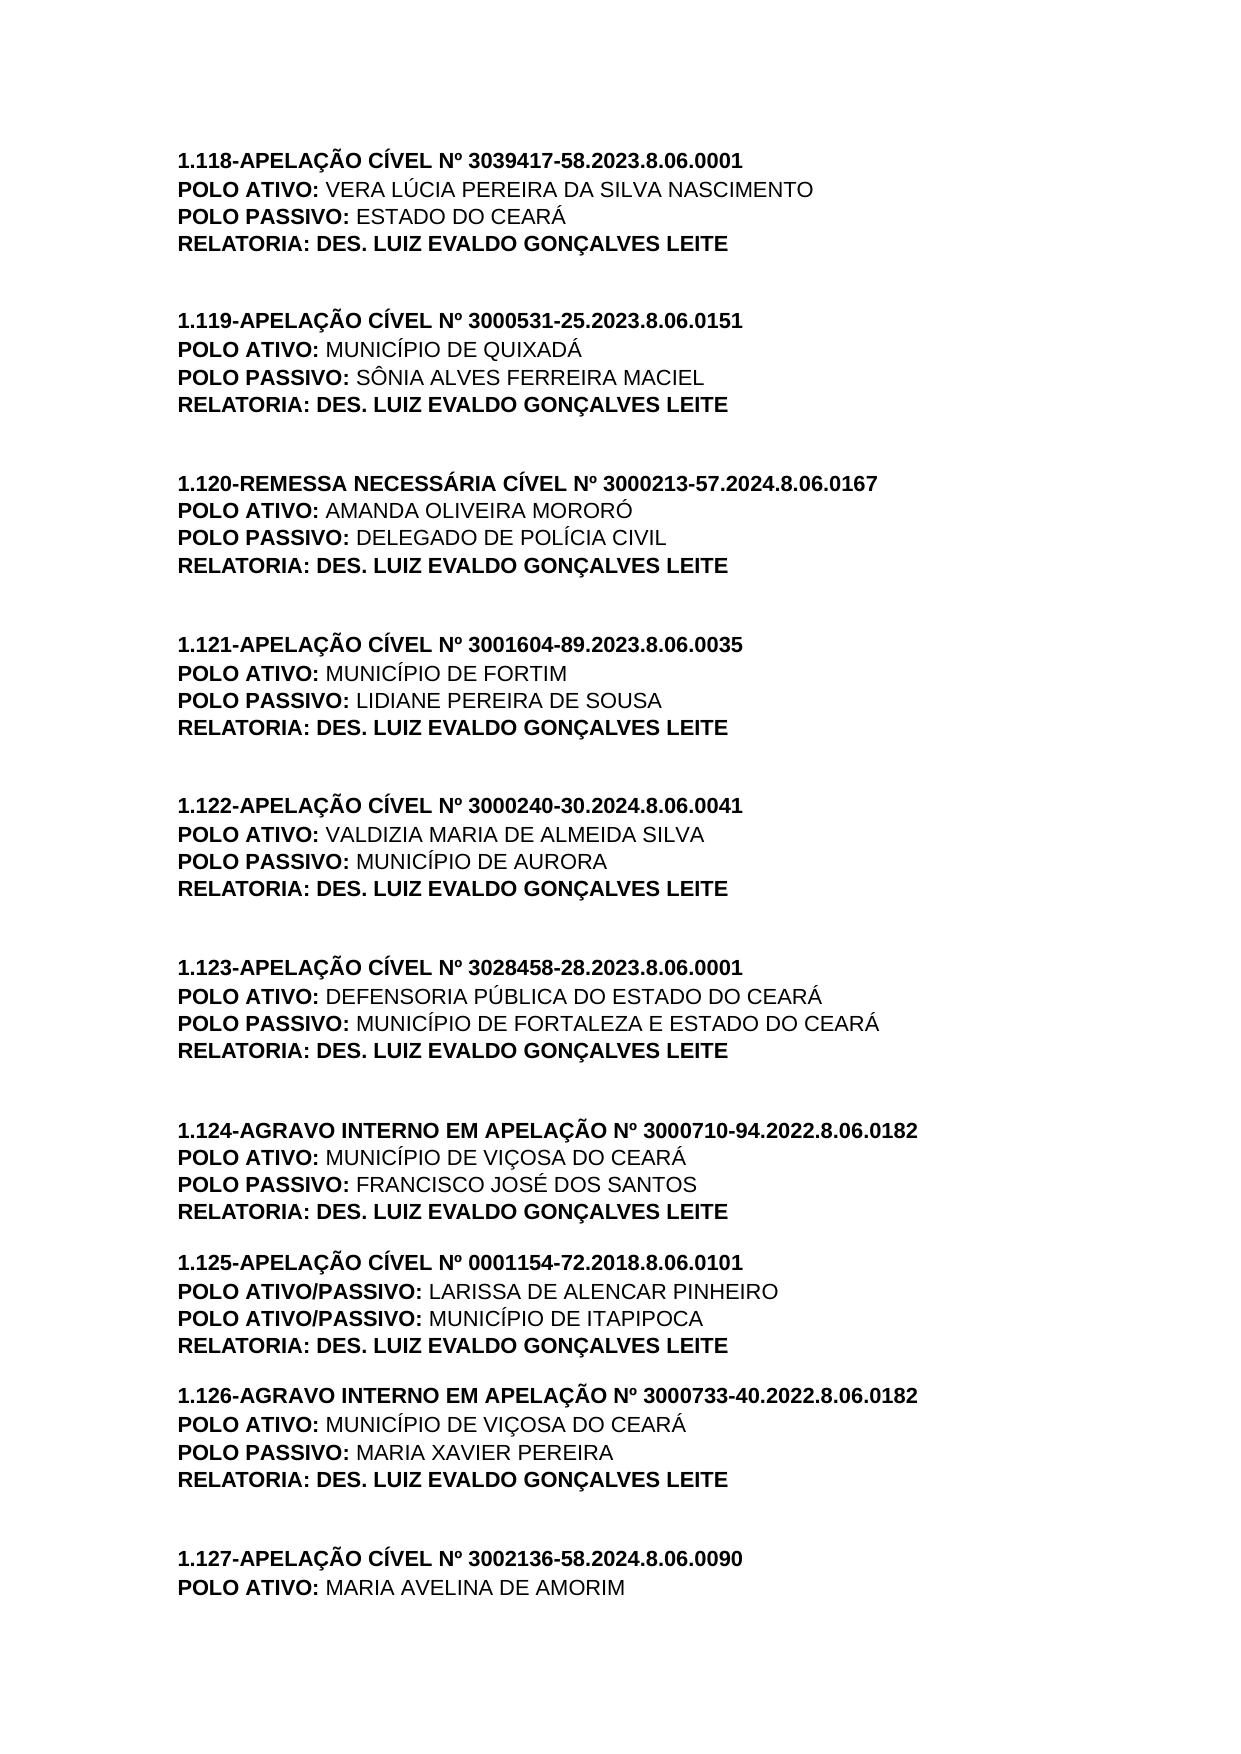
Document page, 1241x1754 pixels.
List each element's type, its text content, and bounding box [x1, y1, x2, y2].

text 1.118-APELAÇÃO CÍVEL Nº 3039417-58.2023.8.06.0001 [177, 148, 1063, 173]
text POLO PASSIVO: LIDIANE PEREIRA DE SOUSA [177, 688, 1063, 713]
text POLO ATIVO: MARIA AVELINA DE AMORIM [177, 1575, 1063, 1600]
text POLO ATIVO/PASSIVO: MUNICÍPIO DE ITAPIPOCA [177, 1306, 1063, 1331]
text 1.126-AGRAVO INTERNO EM APELAÇÃO Nº 3000733-40.2022.8.06.0182 [177, 1383, 1063, 1409]
text POLO ATIVO: AMANDA OLIVEIRA MORORÓ [177, 498, 1063, 523]
text 1.127-APELAÇÃO CÍVEL Nº 3002136-58.2024.8.06.0090 [177, 1546, 1063, 1571]
text RELATORIA: DES. LUIZ EVALDO GONÇALVES LEITE [177, 876, 1063, 901]
text POLO PASSIVO: MUNICÍPIO DE FORTALEZA E ESTADO DO CEARÁ [177, 1011, 1063, 1036]
text POLO PASSIVO: ESTADO DO CEARÁ [177, 204, 1063, 229]
text POLO PASSIVO: DELEGADO DE POLÍCIA CIVIL [177, 525, 1063, 551]
text 1.124-AGRAVO INTERNO EM APELAÇÃO Nº 3000710-94.2022.8.06.0182 [177, 1117, 1063, 1143]
text RELATORIA: DES. LUIZ EVALDO GONÇALVES LEITE [177, 231, 1063, 256]
text POLO PASSIVO: MARIA XAVIER PEREIRA [177, 1439, 1063, 1465]
text RELATORIA: DES. LUIZ EVALDO GONÇALVES LEITE [177, 552, 1063, 578]
text POLO ATIVO/PASSIVO: LARISSA DE ALENCAR PINHEIRO [177, 1278, 1063, 1304]
text RELATORIA: DES. LUIZ EVALDO GONÇALVES LEITE [177, 1038, 1063, 1063]
text 1.120-REMESSA NECESSÁRIA CÍVEL Nº 3000213-57.2024.8.06.0167 [177, 471, 1063, 496]
text RELATORIA: DES. LUIZ EVALDO GONÇALVES LEITE [177, 1199, 1063, 1224]
text POLO ATIVO: MUNICÍPIO DE FORTIM [177, 661, 1063, 686]
text POLO ATIVO: MUNICÍPIO DE QUIXADÁ [177, 337, 1063, 363]
text POLO PASSIVO: FRANCISCO JOSÉ DOS SANTOS [177, 1172, 1063, 1197]
text POLO ATIVO: MUNICÍPIO DE VIÇOSA DO CEARÁ [177, 1145, 1063, 1170]
text POLO PASSIVO: SÔNIA ALVES FERREIRA MACIEL [177, 364, 1063, 390]
text RELATORIA: DES. LUIZ EVALDO GONÇALVES LEITE [177, 715, 1063, 740]
text POLO ATIVO: VALDIZIA MARIA DE ALMEIDA SILVA [177, 821, 1063, 847]
text 1.123-APELAÇÃO CÍVEL Nº 3028458-28.2023.8.06.0001 [177, 955, 1063, 980]
text POLO ATIVO: DEFENSORIA PÚBLICA DO ESTADO DO CEARÁ [177, 984, 1063, 1009]
text 1.122-APELAÇÃO CÍVEL Nº 3000240-30.2024.8.06.0041 [177, 792, 1063, 818]
text RELATORIA: DES. LUIZ EVALDO GONÇALVES LEITE [177, 1467, 1063, 1492]
text RELATORIA: DES. LUIZ EVALDO GONÇALVES LEITE [177, 392, 1063, 417]
text POLO ATIVO: VERA LÚCIA PEREIRA DA SILVA NASCIMENTO [177, 177, 1063, 202]
text POLO PASSIVO: MUNICÍPIO DE AURORA [177, 849, 1063, 874]
text 1.121-APELAÇÃO CÍVEL Nº 3001604-89.2023.8.06.0035 [177, 632, 1063, 657]
text RELATORIA: DES. LUIZ EVALDO GONÇALVES LEITE [177, 1333, 1063, 1358]
text POLO ATIVO: MUNICÍPIO DE VIÇOSA DO CEARÁ [177, 1412, 1063, 1438]
text 1.119-APELAÇÃO CÍVEL Nº 3000531-25.2023.8.06.0151 [177, 308, 1063, 334]
text 1.125-APELAÇÃO CÍVEL Nº 0001154-72.2018.8.06.0101 [177, 1249, 1063, 1275]
